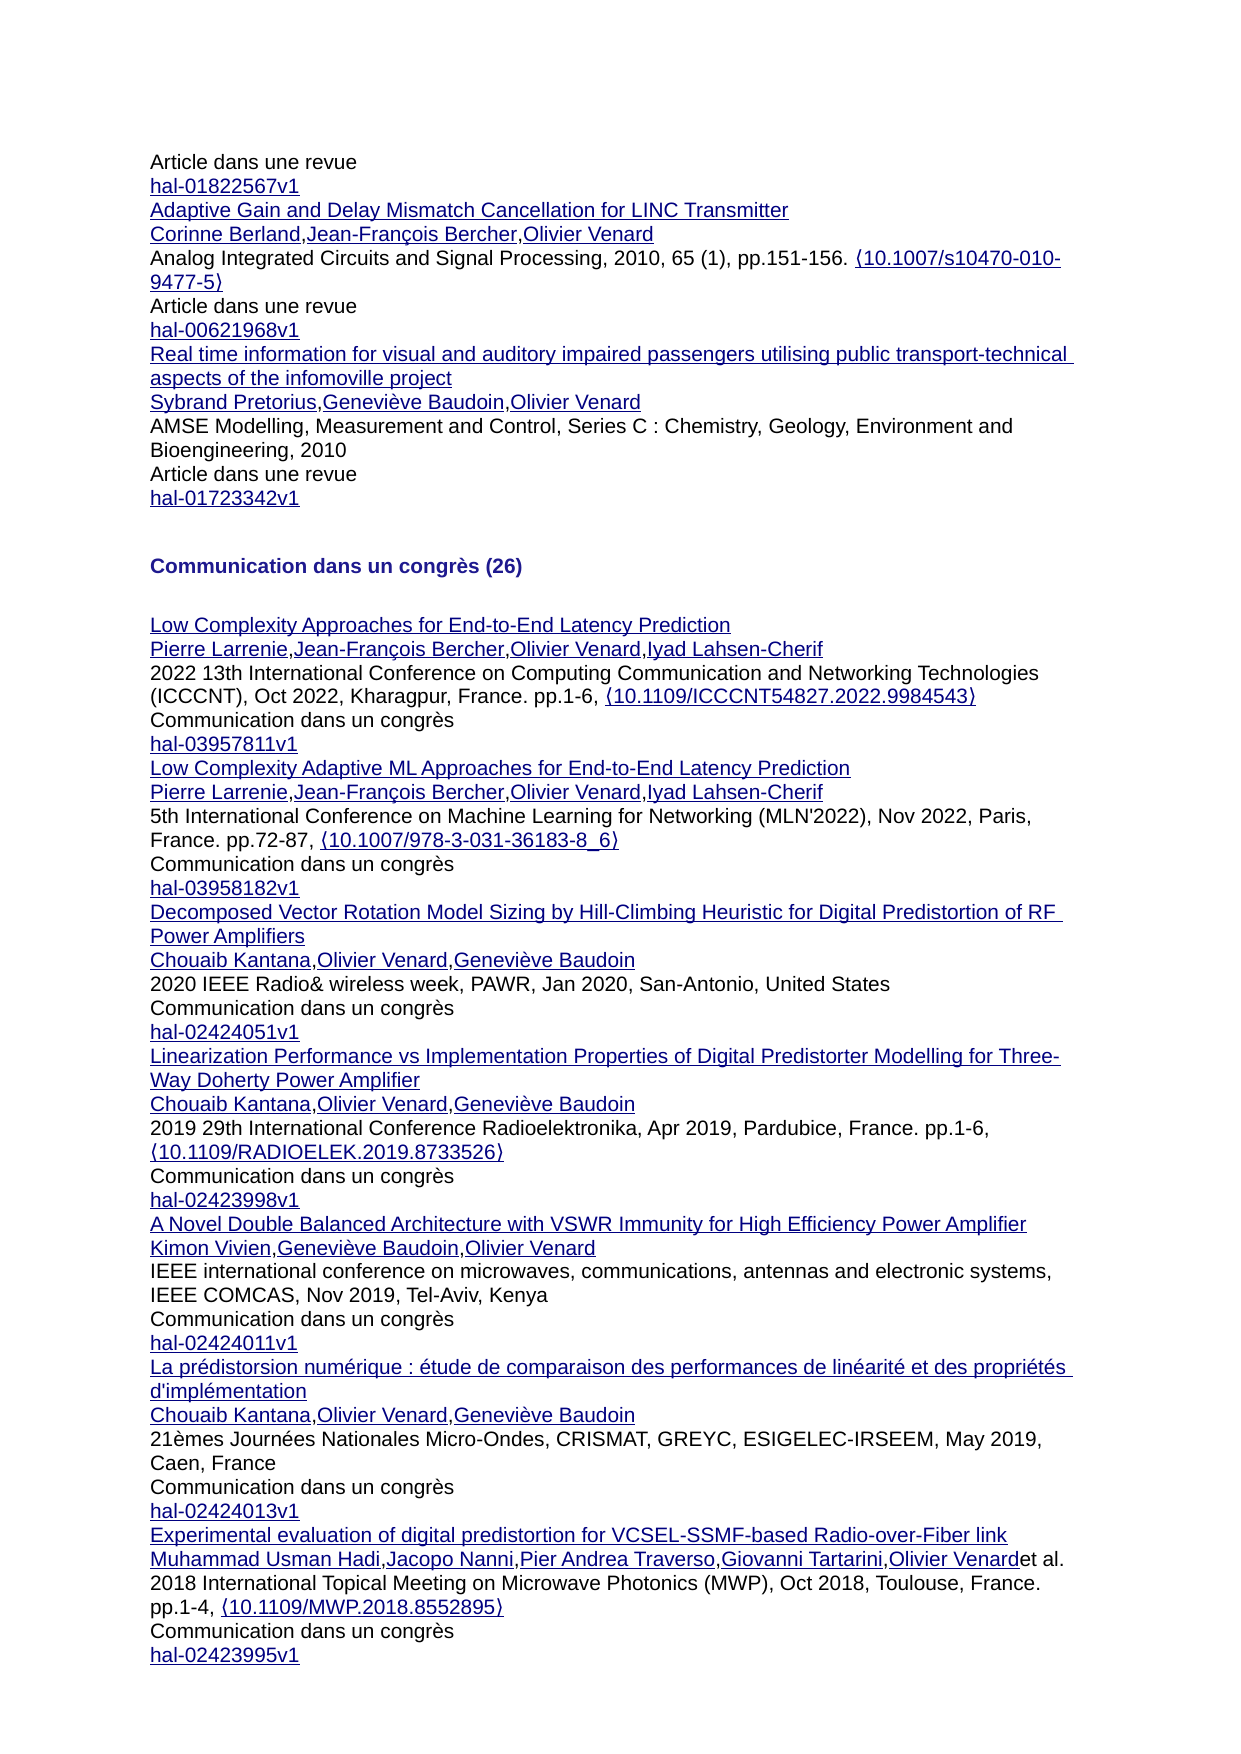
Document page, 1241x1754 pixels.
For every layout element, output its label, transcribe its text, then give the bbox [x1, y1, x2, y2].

table_cell Experimental evaluation of digital predistortion for VCSEL-SSMF-based Radio-over-Fiber link Muhammad Usman Hadi,Jacopo Nanni,Pier Andrea Traverso,Giovanni Tartarini,Olivier Venardet al. 2018 International Topical Meeting on Microwave Photonics (MWP), Oct 2018, Toulouse, France. pp.1-4, ⟨10.1109/MWP.2018.8552895⟩ Communication dans un congrès hal-02423995v1 [150, 1523, 1090, 1667]
table_cell Article dans une revue hal-01822567v1 [150, 150, 1090, 198]
subtitle Communication dans un congrès (26) [150, 554, 1090, 578]
table_cell La prédistorsion numérique : étude de comparaison des performances de linéarité et des propriétés d'implémentation Chouaib Kantana,Olivier Venard,Geneviève Baudoin 21èmes Journées Nationales Micro-Ondes, CRISMAT, GREYC, ESIGELEC-IRSEEM, May 2019, Caen, France Communication dans un congrès hal-02424013v1 [150, 1355, 1090, 1523]
table_cell Real time information for visual and auditory impaired passengers utilising public transport-technical aspects of the infomoville project Sybrand Pretorius,Geneviève Baudoin,Olivier Venard AMSE Modelling, Measurement and Control, Series C : Chemistry, Geology, Environment and Bioengineering, 2010 Article dans une revue hal-01723342v1 [150, 342, 1090, 509]
table_cell Linearization Performance vs Implementation Properties of Digital Predistorter Modelling for Three-Way Doherty Power Amplifier Chouaib Kantana,Olivier Venard,Geneviève Baudoin 2019 29th International Conference Radioelektronika, Apr 2019, Pardubice, France. pp.1-6, ⟨10.1109/RADIOELEK.2019.8733526⟩ Communication dans un congrès hal-02423998v1 [150, 1044, 1090, 1211]
table_cell Decomposed Vector Rotation Model Sizing by Hill-Climbing Heuristic for Digital Predistortion of RF Power Amplifiers Chouaib Kantana,Olivier Venard,Geneviève Baudoin 2020 IEEE Radio& wireless week, PAWR, Jan 2020, San-Antonio, United States Communication dans un congrès hal-02424051v1 [150, 900, 1090, 1044]
table_header Low Complexity Approaches for End-to-End Latency Prediction Pierre Larrenie,Jean-François Bercher,Olivier Venard,Iyad Lahsen-Cherif 2022 13th International Conference on Computing Communication and Networking Technologies (ICCCNT), Oct 2022, Kharagpur, France. pp.1-6, ⟨10.1109/ICCCNT54827.2022.9984543⟩ Communication dans un congrès hal-03957811v1 [150, 613, 1090, 756]
table_cell A Novel Double Balanced Architecture with VSWR Immunity for High Efficiency Power Amplifier Kimon Vivien,Geneviève Baudoin,Olivier Venard IEEE international conference on microwaves, communications, antennas and electronic systems, IEEE COMCAS, Nov 2019, Tel-Aviv, Kenya Communication dans un congrès hal-02424011v1 [150, 1211, 1090, 1355]
table_cell Low Complexity Adaptive ML Approaches for End-to-End Latency Prediction Pierre Larrenie,Jean-François Bercher,Olivier Venard,Iyad Lahsen-Cherif 5th International Conference on Machine Learning for Networking (MLN'2022), Nov 2022, Paris, France. pp.72-87, ⟨10.1007/978-3-031-36183-8_6⟩ Communication dans un congrès hal-03958182v1 [150, 756, 1090, 900]
table_cell Adaptive Gain and Delay Mismatch Cancellation for LINC Transmitter Corinne Berland,Jean-François Bercher,Olivier Venard Analog Integrated Circuits and Signal Processing, 2010, 65 (1), pp.151-156. ⟨10.1007/s10470-010-9477-5⟩ Article dans une revue hal-00621968v1 [150, 198, 1090, 342]
